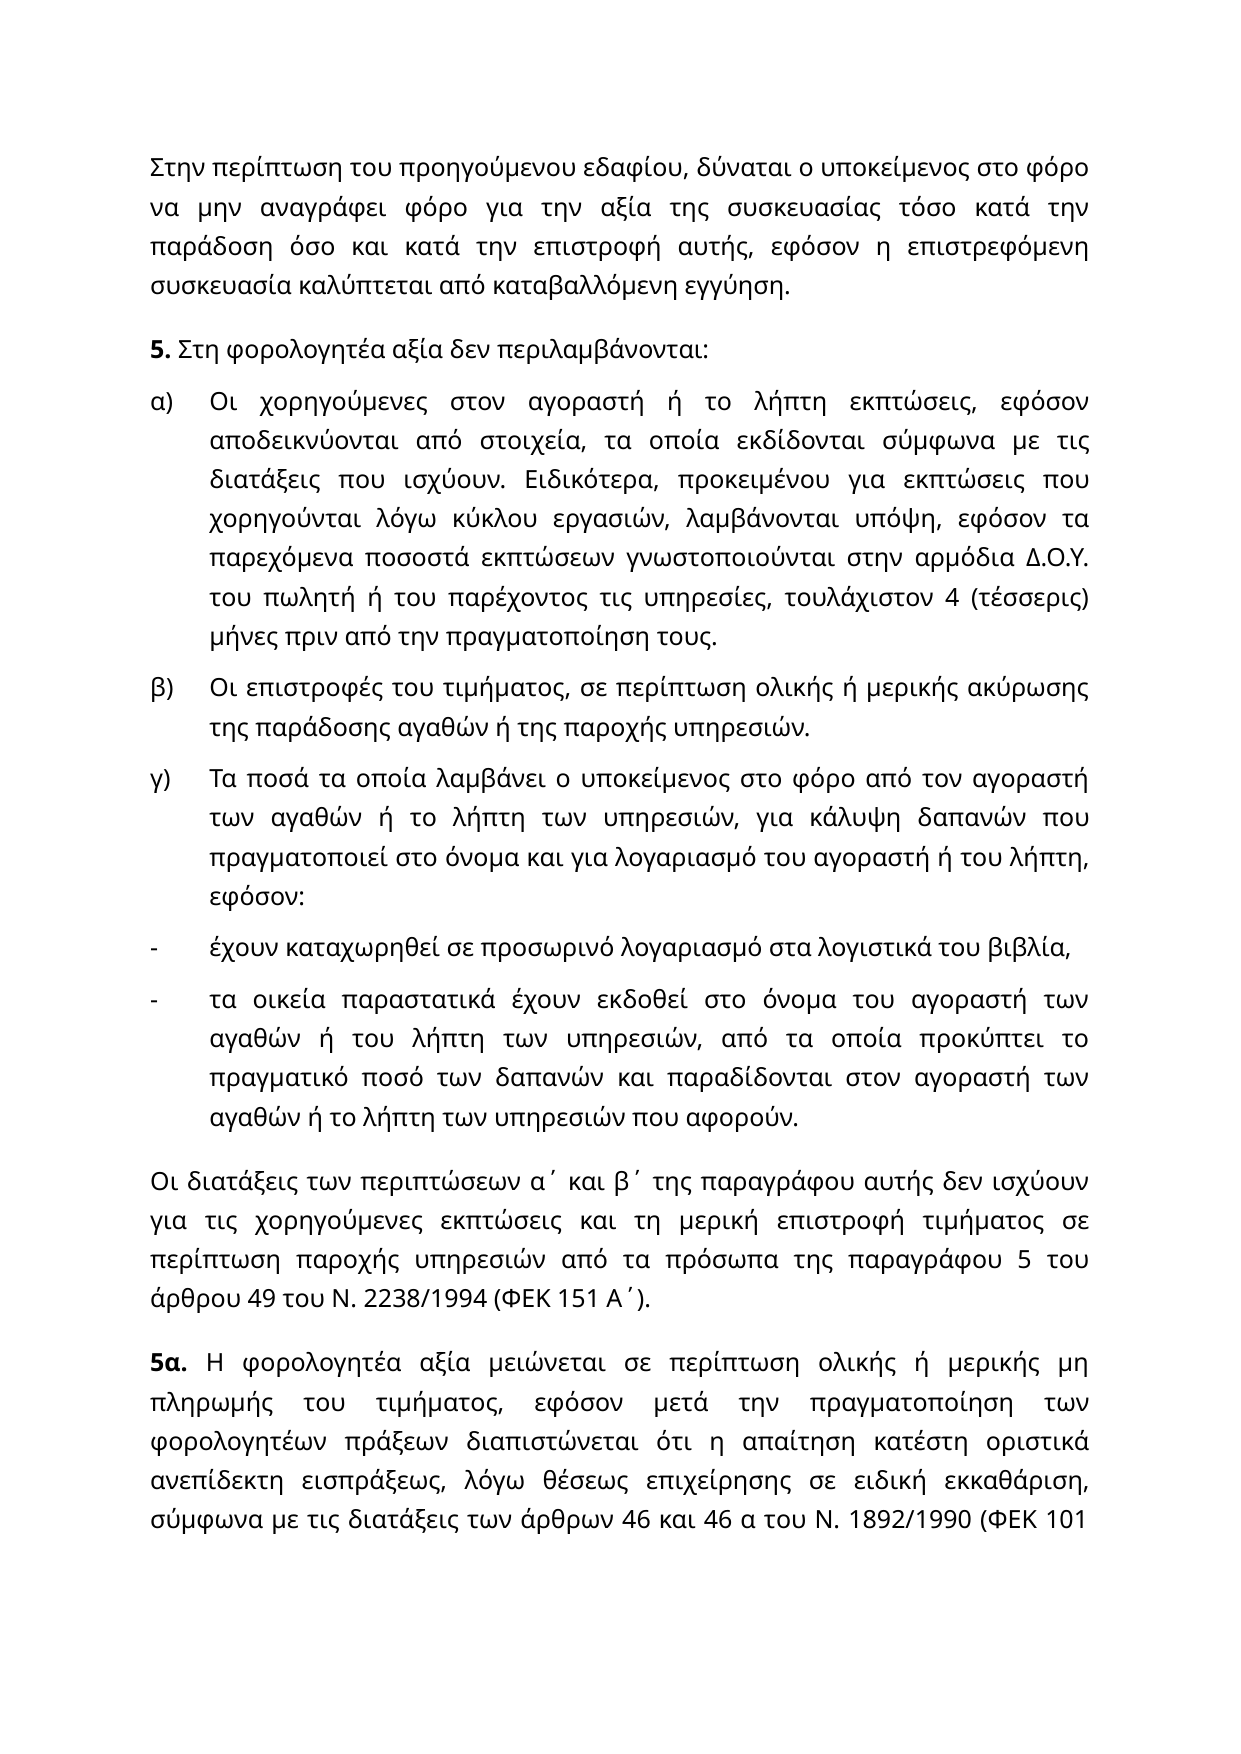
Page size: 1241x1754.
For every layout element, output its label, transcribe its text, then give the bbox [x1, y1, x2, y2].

list α) Οι χορηγούμενες στον αγοραστή ή το λήπτη εκπτώσεις, εφόσον αποδεικνύονται από στοιχεία, τα οποία εκδίδονται σύμφωνα με τις διατάξεις που ισχύουν. Ειδικότερα, προκειμένου για εκπτώσεις που χορηγούνται λόγω κύκλου εργασιών, λαμβάνονται υπόψη, εφόσον τα παρεχόμενα ποσοστά εκπτώσεων γνωστοποιούνται στην αρμόδια Δ.Ο.Υ. του πωλητή ή του παρέχοντος τις υπηρεσίες, τουλάχιστον 4 (τέσσερις) μήνες πριν από την πραγματοποίηση τους. [150, 383, 1090, 652]
list - τα οικεία παραστατικά έχουν εκδοθεί στο όνομα του αγοραστή των αγαθών ή του λήπτη των υπηρεσιών, από τα οποία προκύπτει το πραγματικό ποσό των δαπανών και παραδίδονται στον αγοραστή των αγαθών ή το λήπτη των υπηρεσιών που αφορούν. [150, 982, 1090, 1133]
list β) Οι επιστροφές του τιμήματος, σε περίπτωση ολικής ή μερικής ακύρωσης της παράδοσης αγαθών ή της παροχής υπηρεσιών. [150, 670, 1090, 743]
list γ) Τα ποσά τα οποία λαμβάνει ο υποκείμενος στο φόρο από τον αγοραστή των αγαθών ή το λήπτη των υπηρεσιών, για κάλυψη δαπανών που πραγματοποιεί στο όνομα και για λογαριασμό του αγοραστή ή του λήπτη, εφόσον: [150, 761, 1090, 912]
text 5α. Η φορολογητέα αξία μειώνεται σε περίπτωση ολικής ή μερικής μη πληρωμής του τιμήματος, εφόσον μετά την πραγματοποίηση των φορολογητέων πράξεων διαπιστώνεται ότι η απαίτηση κατέστη οριστικά ανεπίδεκτη εισπράξεως, λόγω θέσεως επιχείρησης σε ειδική εκκαθάριση, σύμφωνα με τις διατάξεις των άρθρων 46 και 46 α του Ν. 1892/1990 (ΦΕΚ 101 [150, 1345, 1090, 1536]
text 5. Στη φορολογητέα αξία δεν περιλαμβάνονται: [150, 332, 1090, 366]
list - έχουν καταχωρηθεί σε προσωρινό λογαριασμό στα λογιστικά του βιβλία, [150, 930, 1090, 964]
text Στην περίπτωση του προηγούμενου εδαφίου, δύναται ο υποκείμενος στο φόρο να μην αναγράφει φόρο για την αξία της συσκευασίας τόσο κατά την παράδοση όσο και κατά την επιστροφή αυτής, εφόσον η επιστρεφόμενη συσκευασία καλύπτεται από καταβαλλόμενη εγγύηση. [150, 150, 1090, 302]
text Οι διατάξεις των περιπτώσεων α΄ και β΄ της παραγράφου αυτής δεν ισχύουν για τις χορηγούμενες εκπτώσεις και τη μερική επιστροφή τιμήματος σε περίπτωση παροχής υπηρεσιών από τα πρόσωπα της παραγράφου 5 του άρθρου 49 του Ν. 2238/1994 (ΦΕΚ 151 Α΄). [150, 1163, 1090, 1315]
